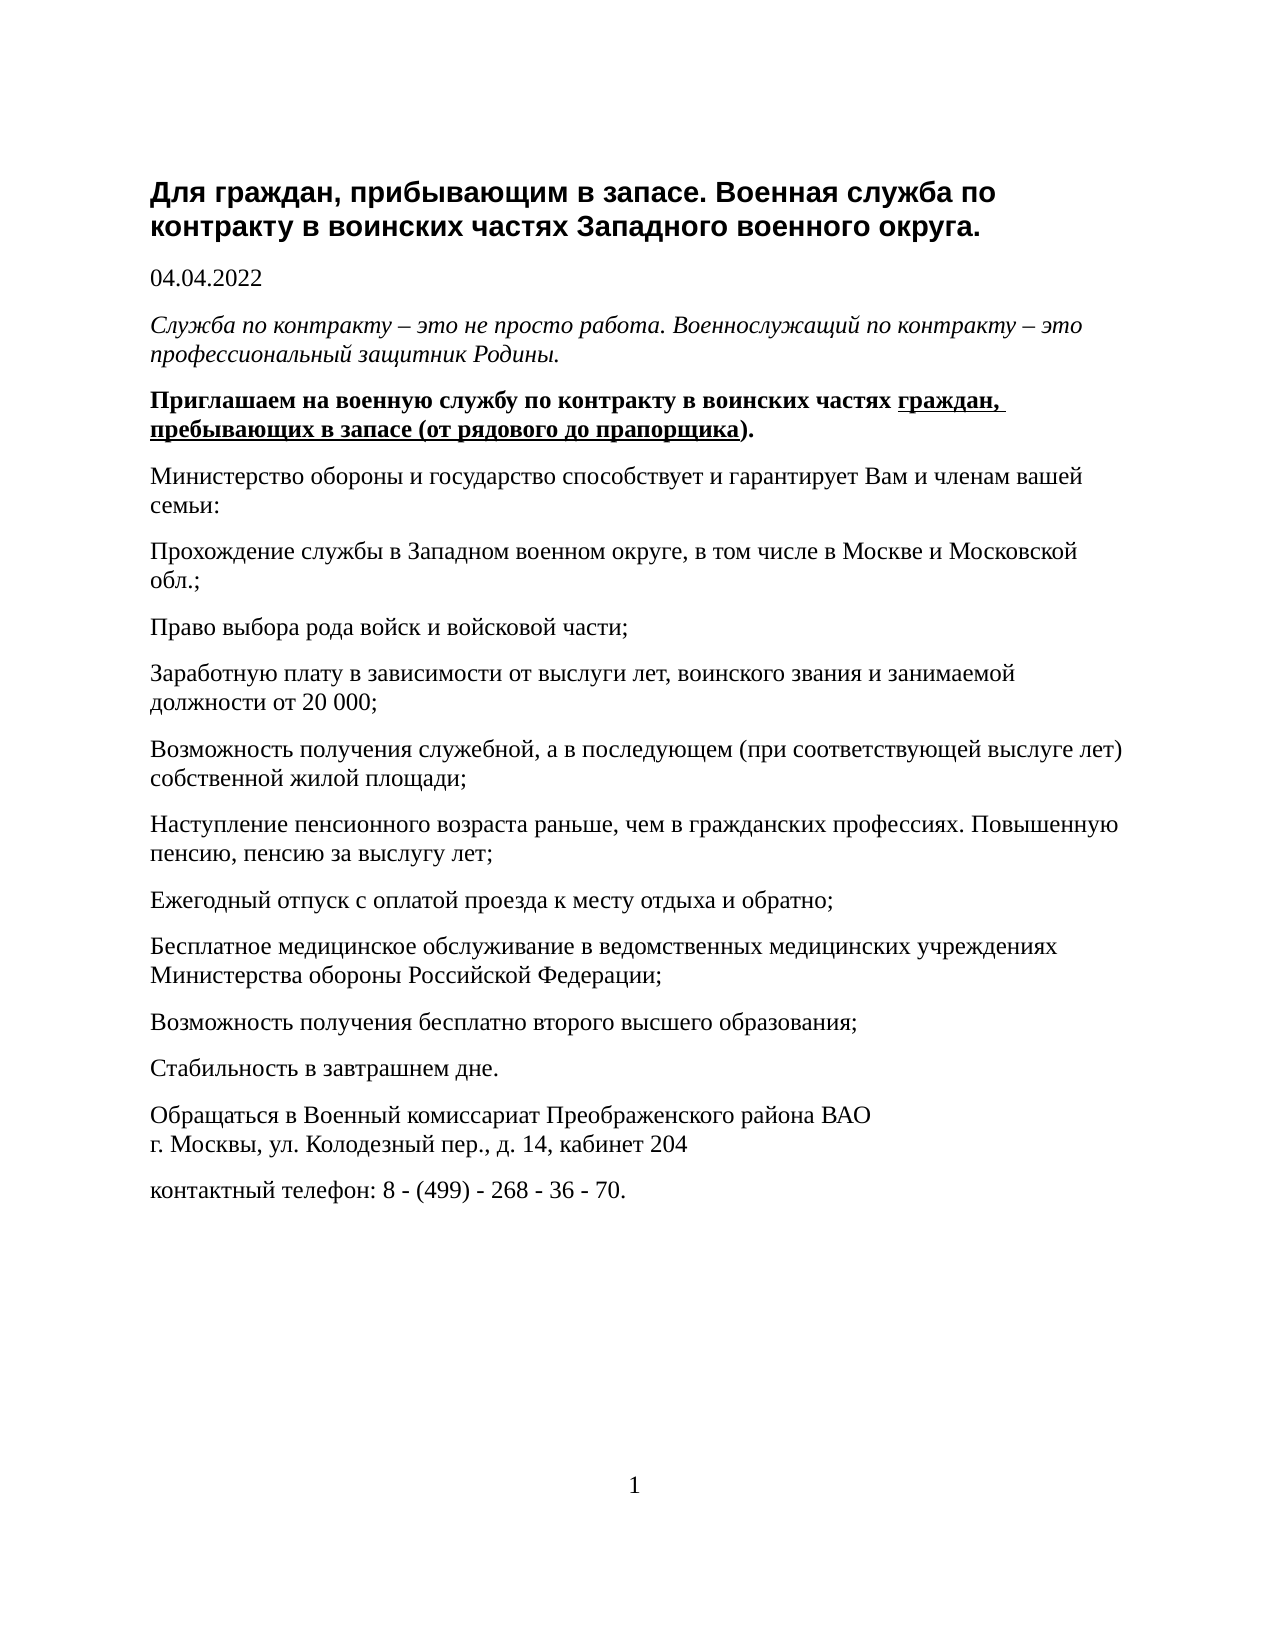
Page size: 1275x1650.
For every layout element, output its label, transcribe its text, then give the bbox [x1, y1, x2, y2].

text Заработную плату в зависимости от выслуги лет, воинского звания и занимаемой должности от 20 000; [150, 658, 1125, 716]
text Министерство обороны и государство способствует и гарантирует Вам и членам вашей семьи: [150, 461, 1125, 518]
text Приглашаем на военную службу по контракту в воинских частях граждан, пребывающих в запасе (от рядового до прапорщика). [150, 386, 1125, 443]
text Возможность получения бесплатно второго высшего образования; [150, 1007, 1125, 1036]
text Стабильность в завтрашнем дне. [150, 1053, 1125, 1082]
text Бесплатное медицинское обслуживание в ведомственных медицинских учреждениях Министерства обороны Российской Федерации; [150, 931, 1125, 989]
text Право выбора рода войск и войсковой части; [150, 612, 1125, 641]
text Наступление пенсионного возраста раньше, чем в гражданских профессиях. Повышенную пенсию, пенсию за выслугу лет; [150, 809, 1125, 867]
text Прохождение службы в Западном военном округе, в том числе в Москве и Московской обл.; [150, 536, 1125, 594]
text 04.04.2022 [150, 263, 1125, 292]
text Обращаться в Военный комиссариат Преображенского района ВАО г. Москвы, ул. Колодезный пер., д. 14, кабинет 204 [150, 1100, 1125, 1158]
subtitle Для граждан, прибывающим в запасе. Военная служба по контракту в воинских частях Западного военного округа. [150, 175, 1125, 242]
text Ежегодный отпуск с оплатой проезда к месту отдыха и обратно; [150, 885, 1125, 913]
text Служба по контракту – это не просто работа. Военнослужащий по контракту – это профессиональный защитник Родины. [150, 310, 1125, 368]
text контактный телефон: 8 - (499) - 268 - 36 - 70. [150, 1176, 1125, 1204]
text Возможность получения служебной, а в последующем (при соответствующей выслуге лет) собственной жилой площади; [150, 734, 1125, 791]
